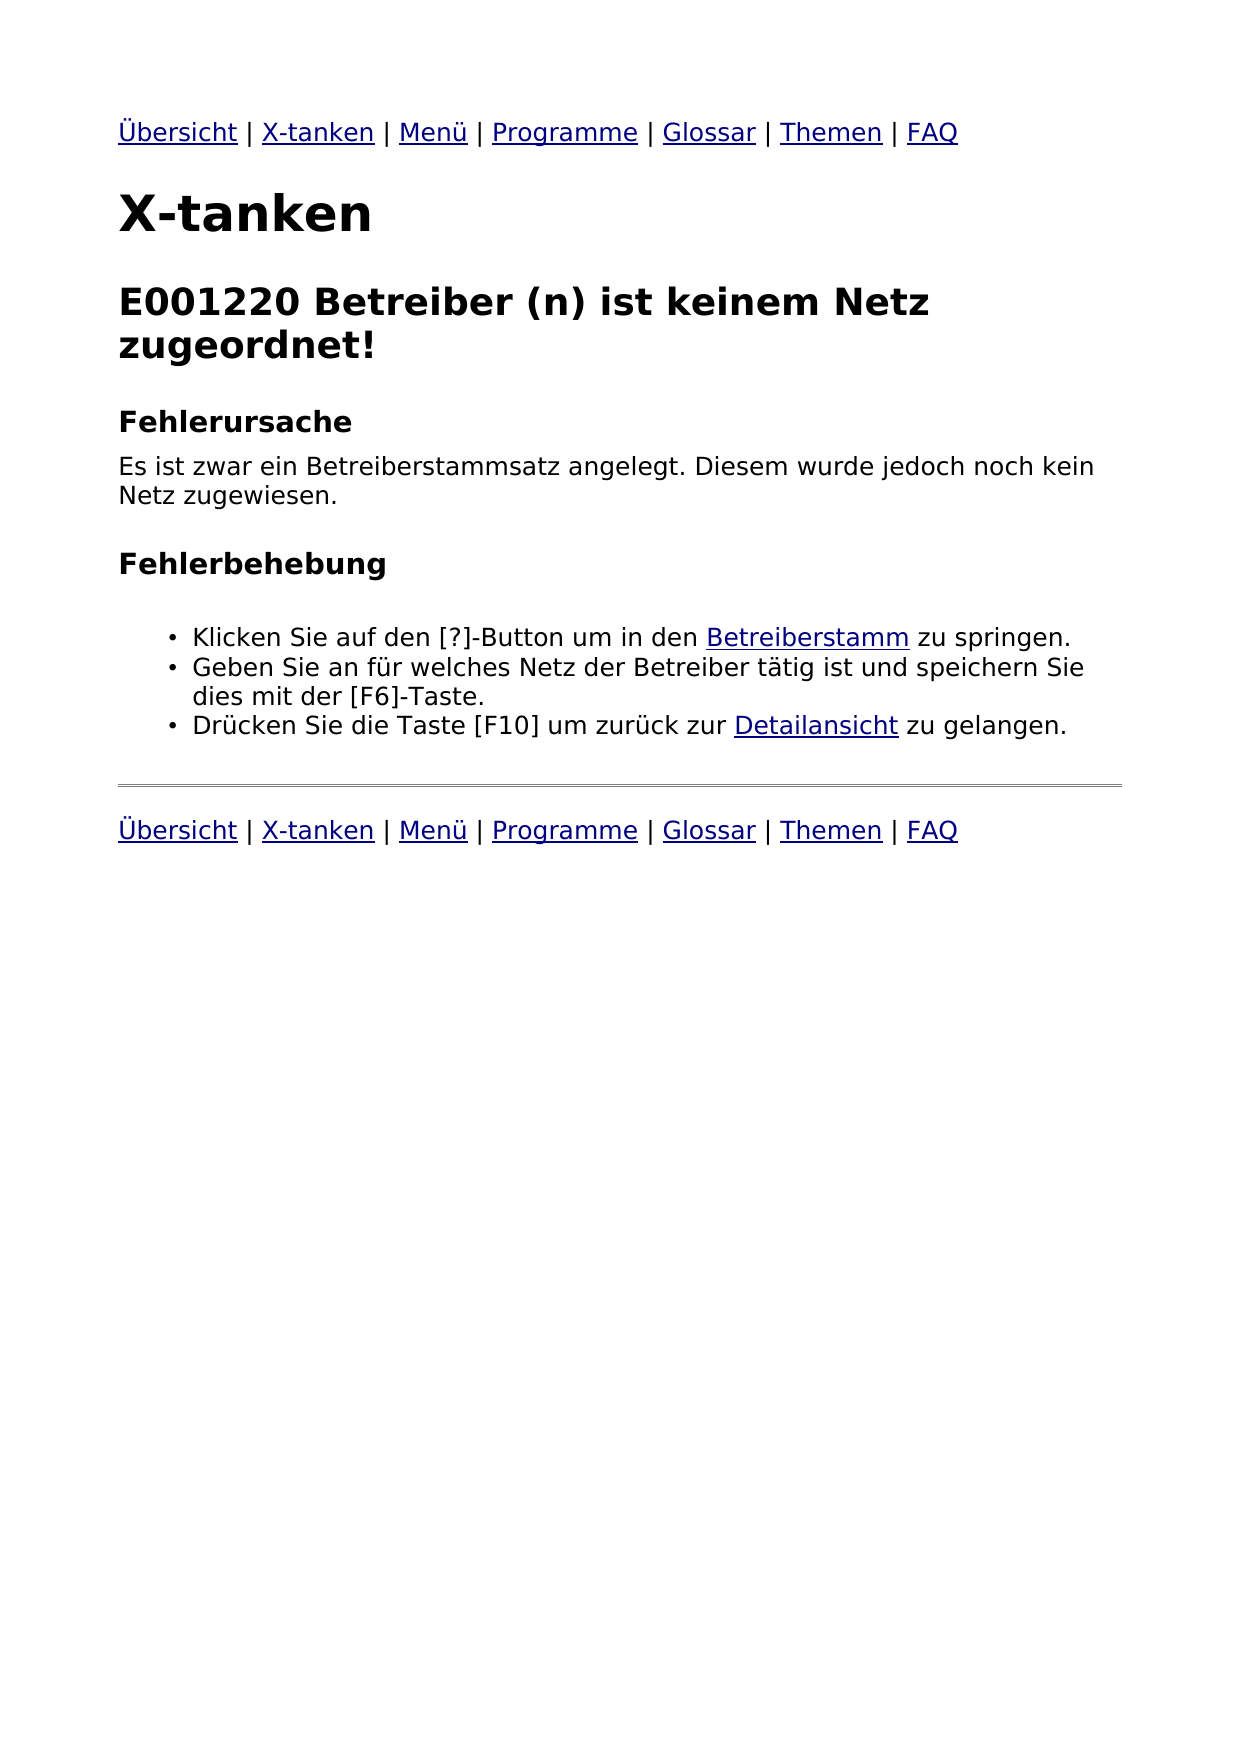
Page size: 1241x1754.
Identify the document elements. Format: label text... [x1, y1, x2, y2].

subtitle X-tanken [118, 185, 1122, 243]
text Übersicht | X-tanken | Menü | Programme | Glossar | Themen | FAQ [118, 118, 1122, 147]
list Geben Sie an für welches Netz der Betreiber tätig ist und speichern Sie dies mit der [F6]-Taste. [177, 653, 1122, 711]
subtitle Fehlerbehebung [118, 548, 1122, 582]
text Es ist zwar ein Betreiberstammsatz angelegt. Diesem wurde jedoch noch kein Netz zugewiesen. [118, 452, 1122, 510]
text Übersicht | X-tanken | Menü | Programme | Glossar | Themen | FAQ [118, 816, 1122, 845]
subtitle Fehlerursache [118, 405, 1122, 439]
list Drücken Sie die Taste [F10] um zurück zur Detailansicht zu gelangen. [177, 711, 1122, 740]
list Klicken Sie auf den [?]-Button um in den Betreiberstamm zu springen. [177, 623, 1122, 653]
subtitle E001220 Betreiber (n) ist keinem Netz zugeordnet! [118, 281, 1122, 368]
